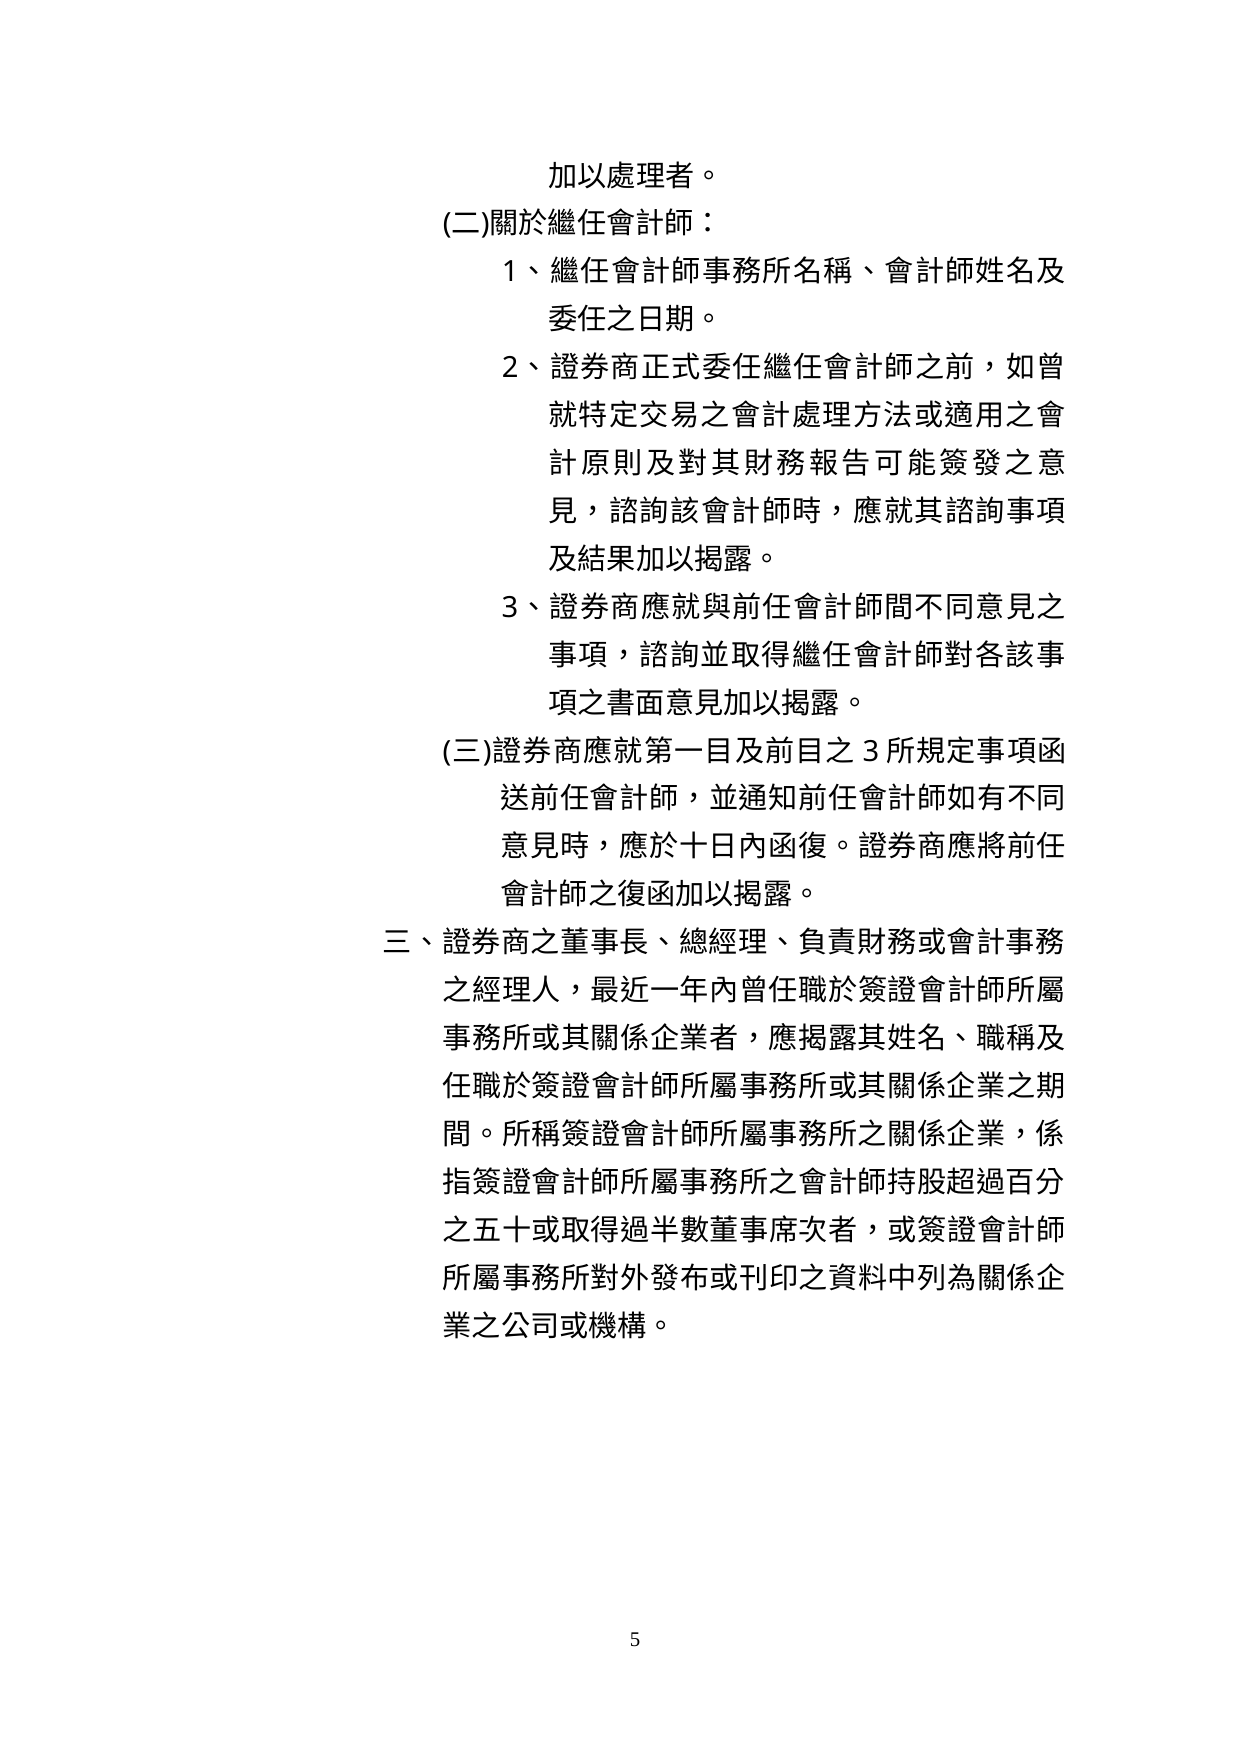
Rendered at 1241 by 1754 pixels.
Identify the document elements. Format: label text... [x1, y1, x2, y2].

table_header 加以處理者。 (二)關於繼任會計師： 1、繼任會計師事務所名稱、會計師姓名及委任之日期。 2、證券商正式委任繼任會計師之前，如曾就特定交易之會計處理方法或適用之會計原則及對其財務報告可能簽發之意見，諮詢該會計師時，應就其諮詢事項及結果加以揭露。 3、證券商應就與前任會計師間不同意見之事項，諮詢並取得繼任會計師對各該事項之書面意見加以揭露。 (三)證券商應就第一目及前目之3所規定事項函送前任會計師，並通知前任會計師如有不同意見時，應於十日內函復。證券商應將前任會計師之復函加以揭露。 三、證券商之董事長、總經理、負責財務或會計事務之經理人，最近一年內曾任職於簽證會計師所屬事務所或其關係企業者，應揭露其姓名、職稱及任職於簽證會計師所屬事務所或其關係企業之期間。所稱簽證會計師所屬事務所之關係企業，係指簽證會計師所屬事務所之會計師持股超過百分之五十或取得過半數董事席次者，或簽證會計師所屬事務所對外發布或刊印之資料中列為關係企業之公司或機構。 [166, 148, 1078, 1346]
